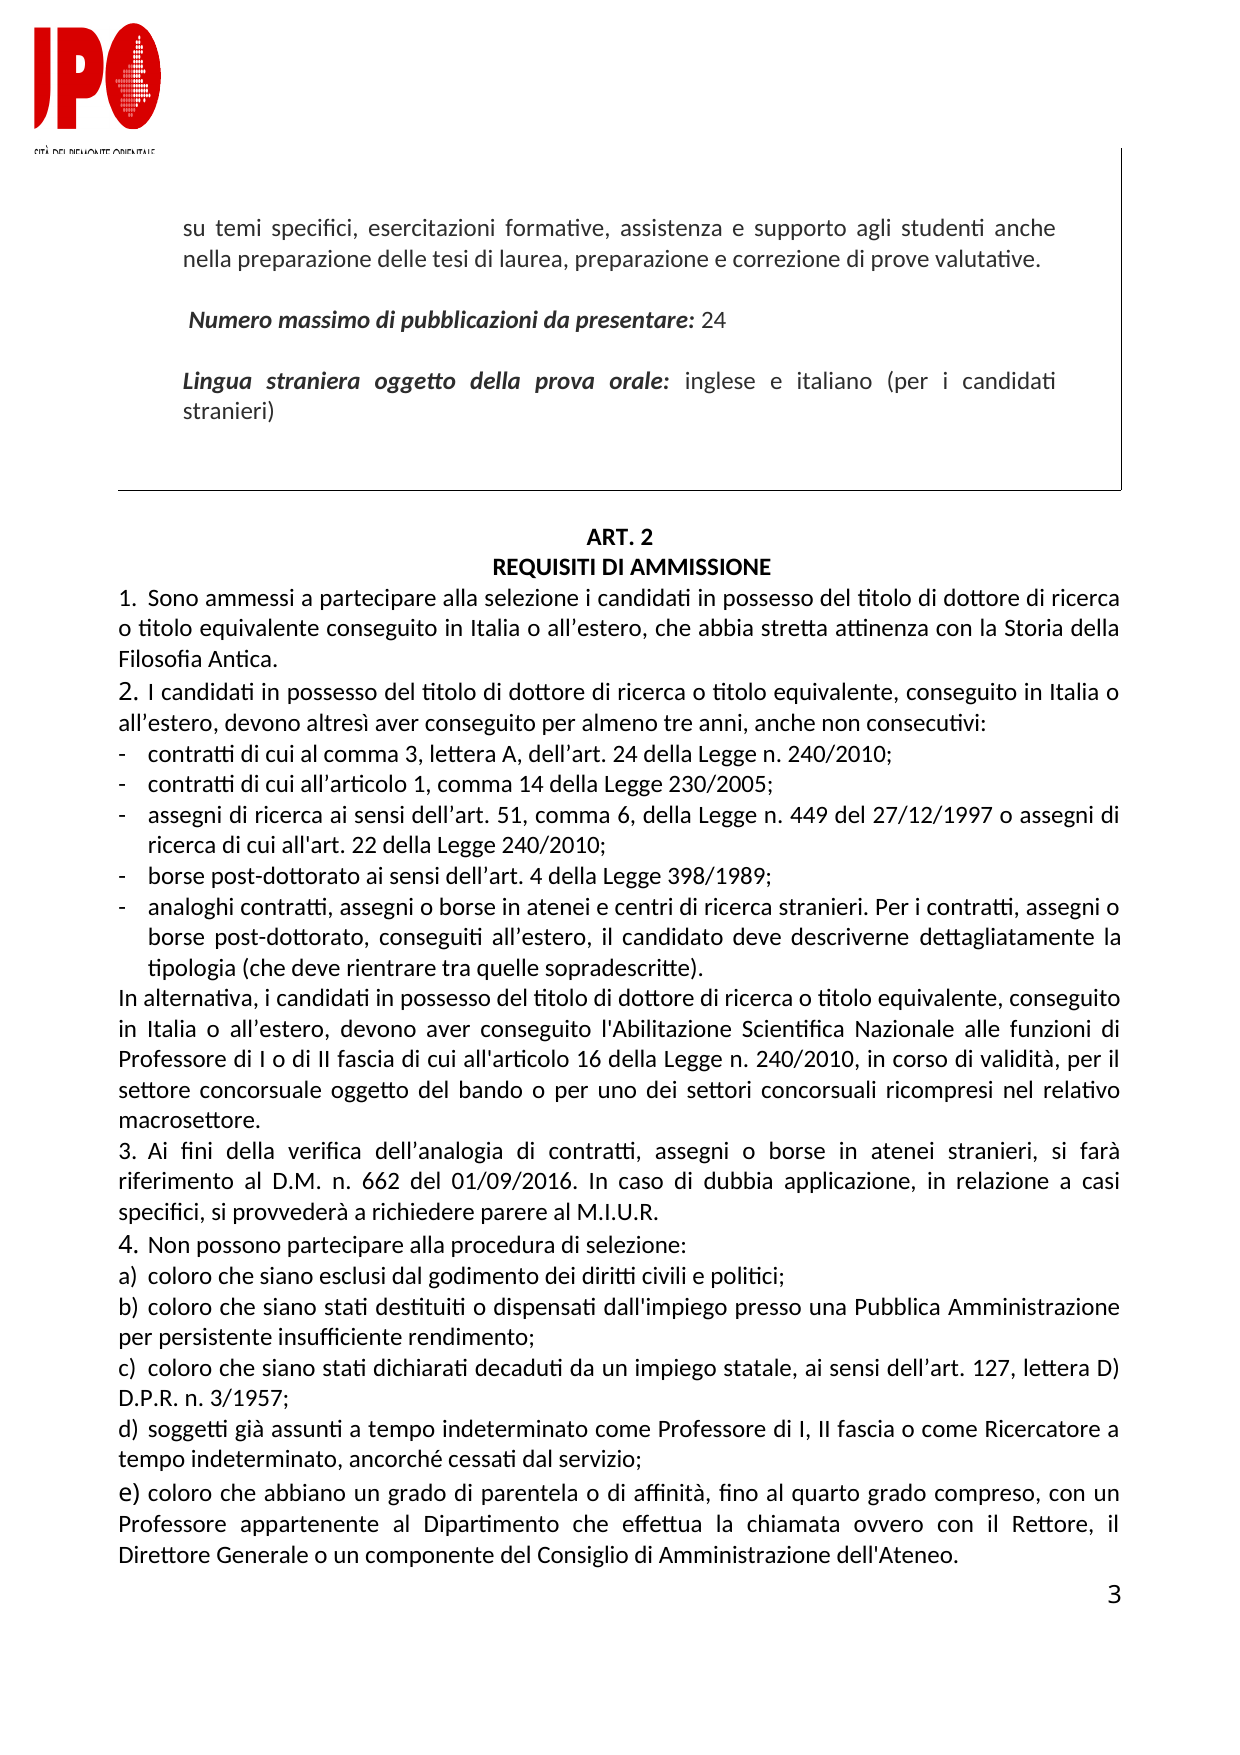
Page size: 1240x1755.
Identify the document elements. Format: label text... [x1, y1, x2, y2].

list coloro che siano stati dichiarati decaduti da un impiego statale, ai sensi dell’art. 127, lettera D) D.P.R. n. 3/1957; [118, 1352, 1121, 1413]
list contratti di cui al comma 3, lettera A, dell’art. 24 della Legge n. 240/2010; [118, 738, 1121, 769]
text Lingua straniera oggetto della prova orale: inglese e italiano (per i candidati stranieri) [118, 365, 1121, 490]
text In alternativa, i candidati in possesso del titolo di dottore di ricerca o titolo equivalente, conseguito in Italia o all’estero, devono aver conseguito l'Abilitazione Scientifica Nazionale alle funzioni di Professore di I o di II fascia di cui all'articolo 16 della Legge n. 240/2010, in corso di validità, per il settore concorsuale oggetto del bando o per uno dei settori concorsuali ricompresi nel relativo macrosettore. [118, 982, 1121, 1135]
list borse post-dottorato ai sensi dell’art. 4 della Legge 398/1989; [118, 860, 1121, 891]
text su temi specifici, esercitazioni formative, assistenza e supporto agli studenti anche nella preparazione delle tesi di laurea, preparazione e correzione di prove valutative. [118, 148, 1121, 273]
list soggetti già assunti a tempo indeterminato come Professore di I, II fascia o come Ricercatore a tempo indeterminato, ancorché cessati dal servizio; [118, 1413, 1121, 1474]
text Numero massimo di pubblicazioni da presentare: 24 [118, 304, 1121, 334]
list Sono ammessi a partecipare alla selezione i candidati in possesso del titolo di dottore di ricerca o titolo equivalente conseguito in Italia o all’estero, che abbia stretta attinenza con la Storia della Filosofia Antica. [118, 582, 1121, 673]
list contratti di cui all’articolo 1, comma 14 della Legge 230/2005; [118, 769, 1121, 799]
text ART. 2 [118, 521, 1121, 551]
list Non possono partecipare alla procedura di selezione: [118, 1226, 1121, 1261]
list coloro che siano stati destituiti o dispensati dall'impiego presso una Pubblica Amministrazione per persistente insufficiente rendimento; [118, 1291, 1121, 1352]
list Ai fini della verifica dell’analogia di contratti, assegni o borse in atenei stranieri, si farà riferimento al D.M. n. 662 del 01/09/2016. In caso di dubbia applicazione, in relazione a casi specifici, si provvederà a richiedere parere al M.I.U.R. [118, 1135, 1121, 1226]
list coloro che siano esclusi dal godimento dei diritti civili e politici; [118, 1261, 1121, 1291]
list coloro che abbiano un grado di parentela o di affinità, fino al quarto grado compreso, con un Professore appartenente al Dipartimento che effettua la chiamata ovvero con il Rettore, il Direttore Generale o un componente del Consiglio di Amministrazione dell'Ateneo. [118, 1474, 1121, 1569]
list I candidati in possesso del titolo di dottore di ricerca o titolo equivalente, conseguito in Italia o all’estero, devono altresì aver conseguito per almeno tre anni, anche non consecutivi: [118, 673, 1121, 738]
list assegni di ricerca ai sensi dell’art. 51, comma 6, della Legge n. 449 del 27/12/1997 o assegni di ricerca di cui all'art. 22 della Legge 240/2010; [118, 799, 1121, 860]
list analoghi contratti, assegni o borse in atenei e centri di ricerca stranieri. Per i contratti, assegni o borse post-dottorato, conseguiti all’estero, il candidato deve descriverne dettagliatamente la tipologia (che deve rientrare tra quelle sopradescritte). [118, 891, 1121, 982]
text REQUISITI DI AMMISSIONE [118, 551, 1121, 582]
